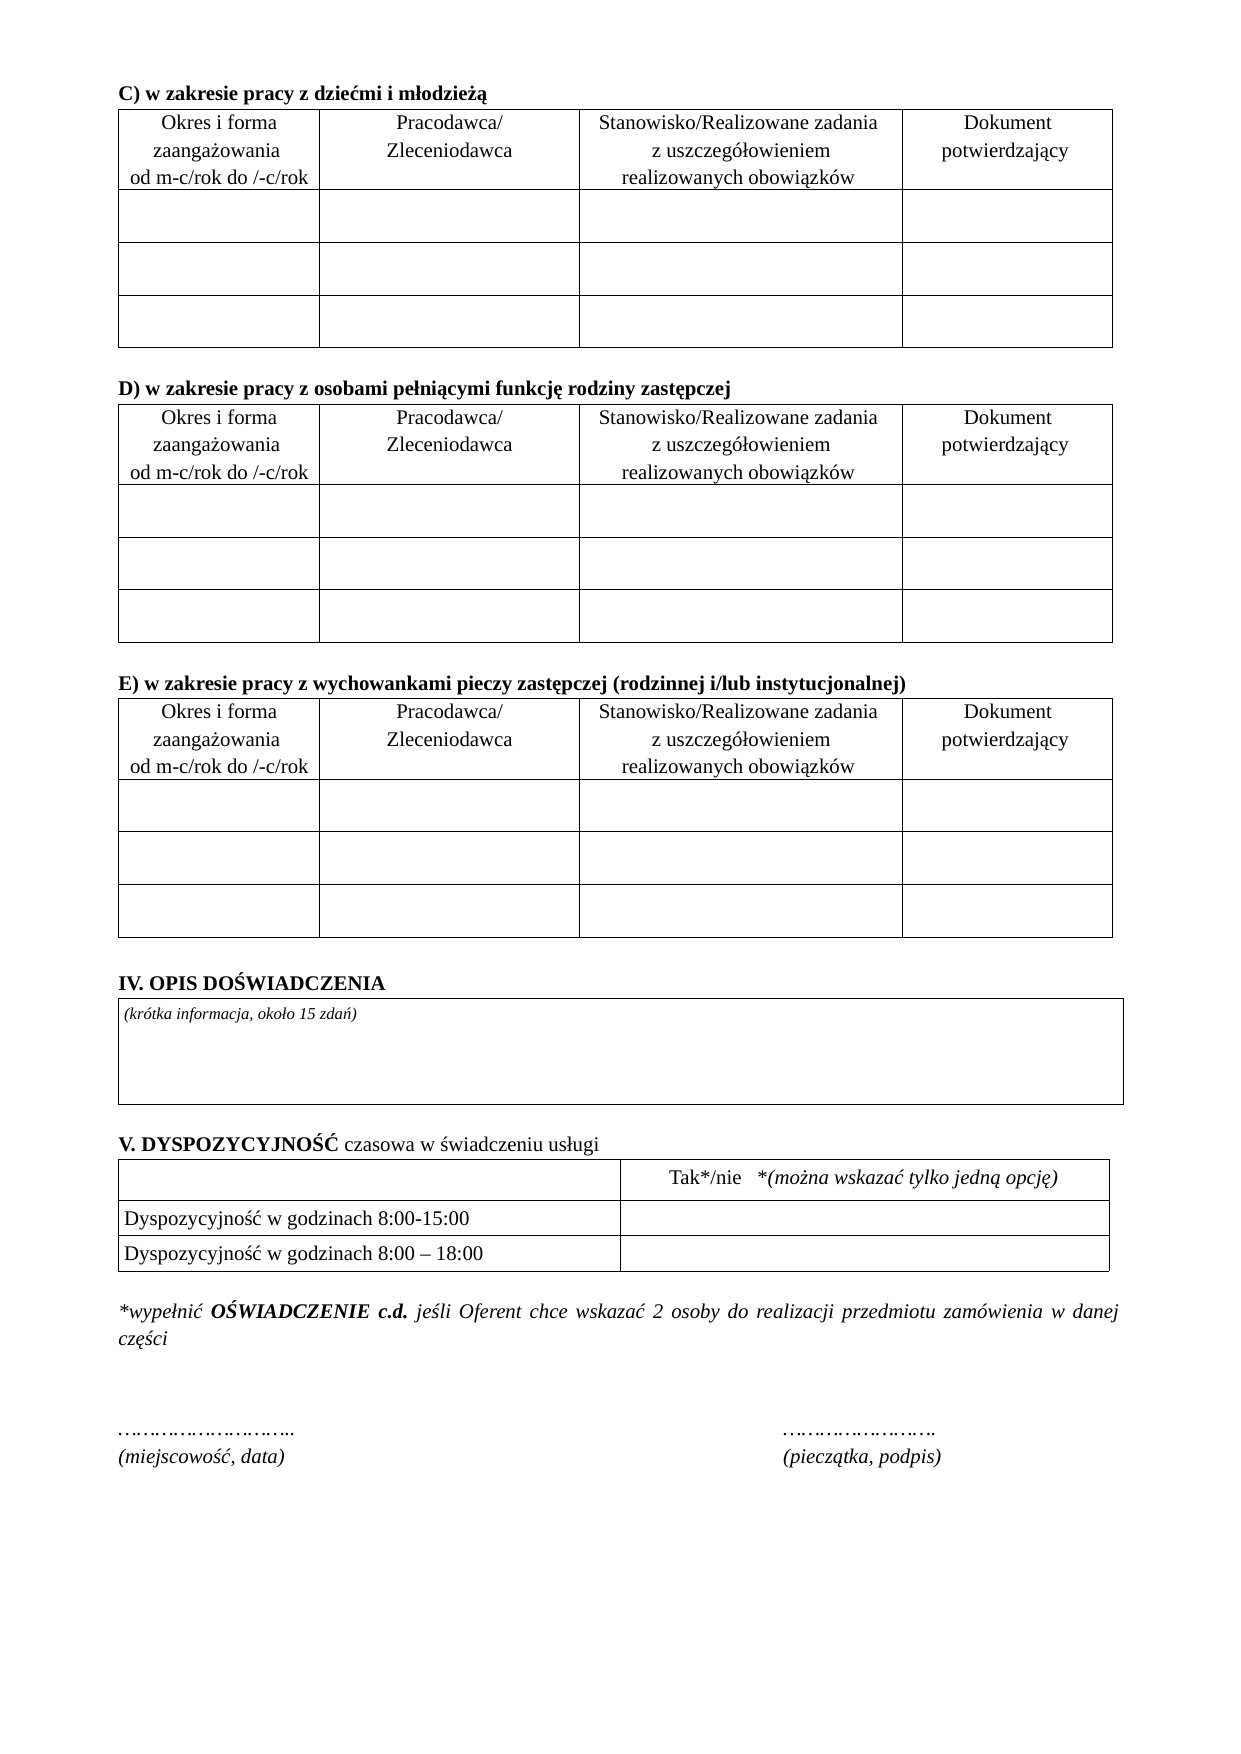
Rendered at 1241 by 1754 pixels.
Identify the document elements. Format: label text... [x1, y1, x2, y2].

table_cell [903, 590, 1112, 642]
table_header Dokument potwierdzający [903, 405, 1112, 484]
table_header Stanowisko/Realizowane zadania z uszczegółowieniem realizowanych obowiązków [580, 699, 902, 778]
table_header Okres i forma zaangażowania od m-c/rok do /-c/rok [119, 405, 319, 484]
table_header Pracodawca/ Zleceniodawca [320, 405, 579, 484]
table_cell [119, 832, 319, 884]
table_cell [320, 190, 579, 242]
table_cell [903, 190, 1112, 242]
table_header Tak*/nie *(można wskazać tylko jedną opcję) [621, 1160, 1109, 1200]
table_cell [580, 243, 902, 294]
table_header Stanowisko/Realizowane zadania z uszczegółowieniem realizowanych obowiązków [580, 405, 902, 484]
table_cell [320, 885, 579, 937]
text D) w zakresie pracy z osobami pełniącymi funkcję rodziny zastępczej [118, 376, 1122, 400]
table_cell [903, 780, 1112, 831]
table_cell [903, 485, 1112, 537]
table_header Dokument potwierdzający [903, 110, 1112, 189]
text ……………………….. ……………………. (miejscowość, data) (pieczątka, podpis) [118, 1416, 1122, 1468]
table_cell [903, 296, 1112, 347]
table_cell [580, 485, 902, 537]
table_cell Dyspozycyjność w godzinach 8:00 – 18:00 [119, 1236, 620, 1271]
table_cell [119, 885, 319, 937]
table_cell Dyspozycyjność w godzinach 8:00-15:00 [119, 1201, 620, 1235]
table_cell [580, 885, 902, 937]
table_cell [320, 485, 579, 537]
table_cell [580, 832, 902, 884]
table_header Okres i forma zaangażowania od m-c/rok do /-c/rok [119, 699, 319, 778]
table_cell [119, 190, 319, 242]
text E) w zakresie pracy z wychowankami pieczy zastępczej (rodzinnej i/lub instytucjonalnej) [118, 671, 1122, 695]
table_cell [621, 1236, 1109, 1271]
text IV. OPIS DOŚWIADCZENIA [118, 971, 1122, 995]
table_cell [320, 538, 579, 589]
table_cell [580, 590, 902, 642]
table_header [119, 1160, 620, 1200]
table_cell [119, 243, 319, 294]
table_cell [119, 780, 319, 831]
table_cell [119, 485, 319, 537]
table_cell [580, 190, 902, 242]
text C) w zakresie pracy z dziećmi i młodzieżą [118, 81, 1122, 105]
text V. DYSPOZYCYJNOŚĆ czasowa w świadczeniu usługi [118, 1132, 1122, 1156]
table_cell [320, 296, 579, 347]
table_cell [119, 590, 319, 642]
table_cell [119, 296, 319, 347]
table_cell [320, 780, 579, 831]
table_header Okres i forma zaangażowania od m-c/rok do /-c/rok [119, 110, 319, 189]
table_header Pracodawca/ Zleceniodawca [320, 110, 579, 189]
table_header Pracodawca/ Zleceniodawca [320, 699, 579, 778]
table_cell [903, 243, 1112, 294]
table_cell [580, 296, 902, 347]
table_cell [320, 832, 579, 884]
table_header (krótka informacja, około 15 zdań) [119, 999, 1123, 1104]
table_header Stanowisko/Realizowane zadania z uszczegółowieniem realizowanych obowiązków [580, 110, 902, 189]
table_header Dokument potwierdzający [903, 699, 1112, 778]
table_cell [119, 538, 319, 589]
table_cell [903, 538, 1112, 589]
table_cell [903, 885, 1112, 937]
table_cell [621, 1201, 1109, 1235]
table_cell [320, 590, 579, 642]
table_cell [903, 832, 1112, 884]
text *wypełnić OŚWIADCZENIE c.d. jeśli Oferent chce wskazać 2 osoby do realizacji przedmiotu zamówienia w danej części [118, 1299, 1122, 1350]
table_cell [320, 243, 579, 294]
table_cell [580, 780, 902, 831]
table_cell [580, 538, 902, 589]
